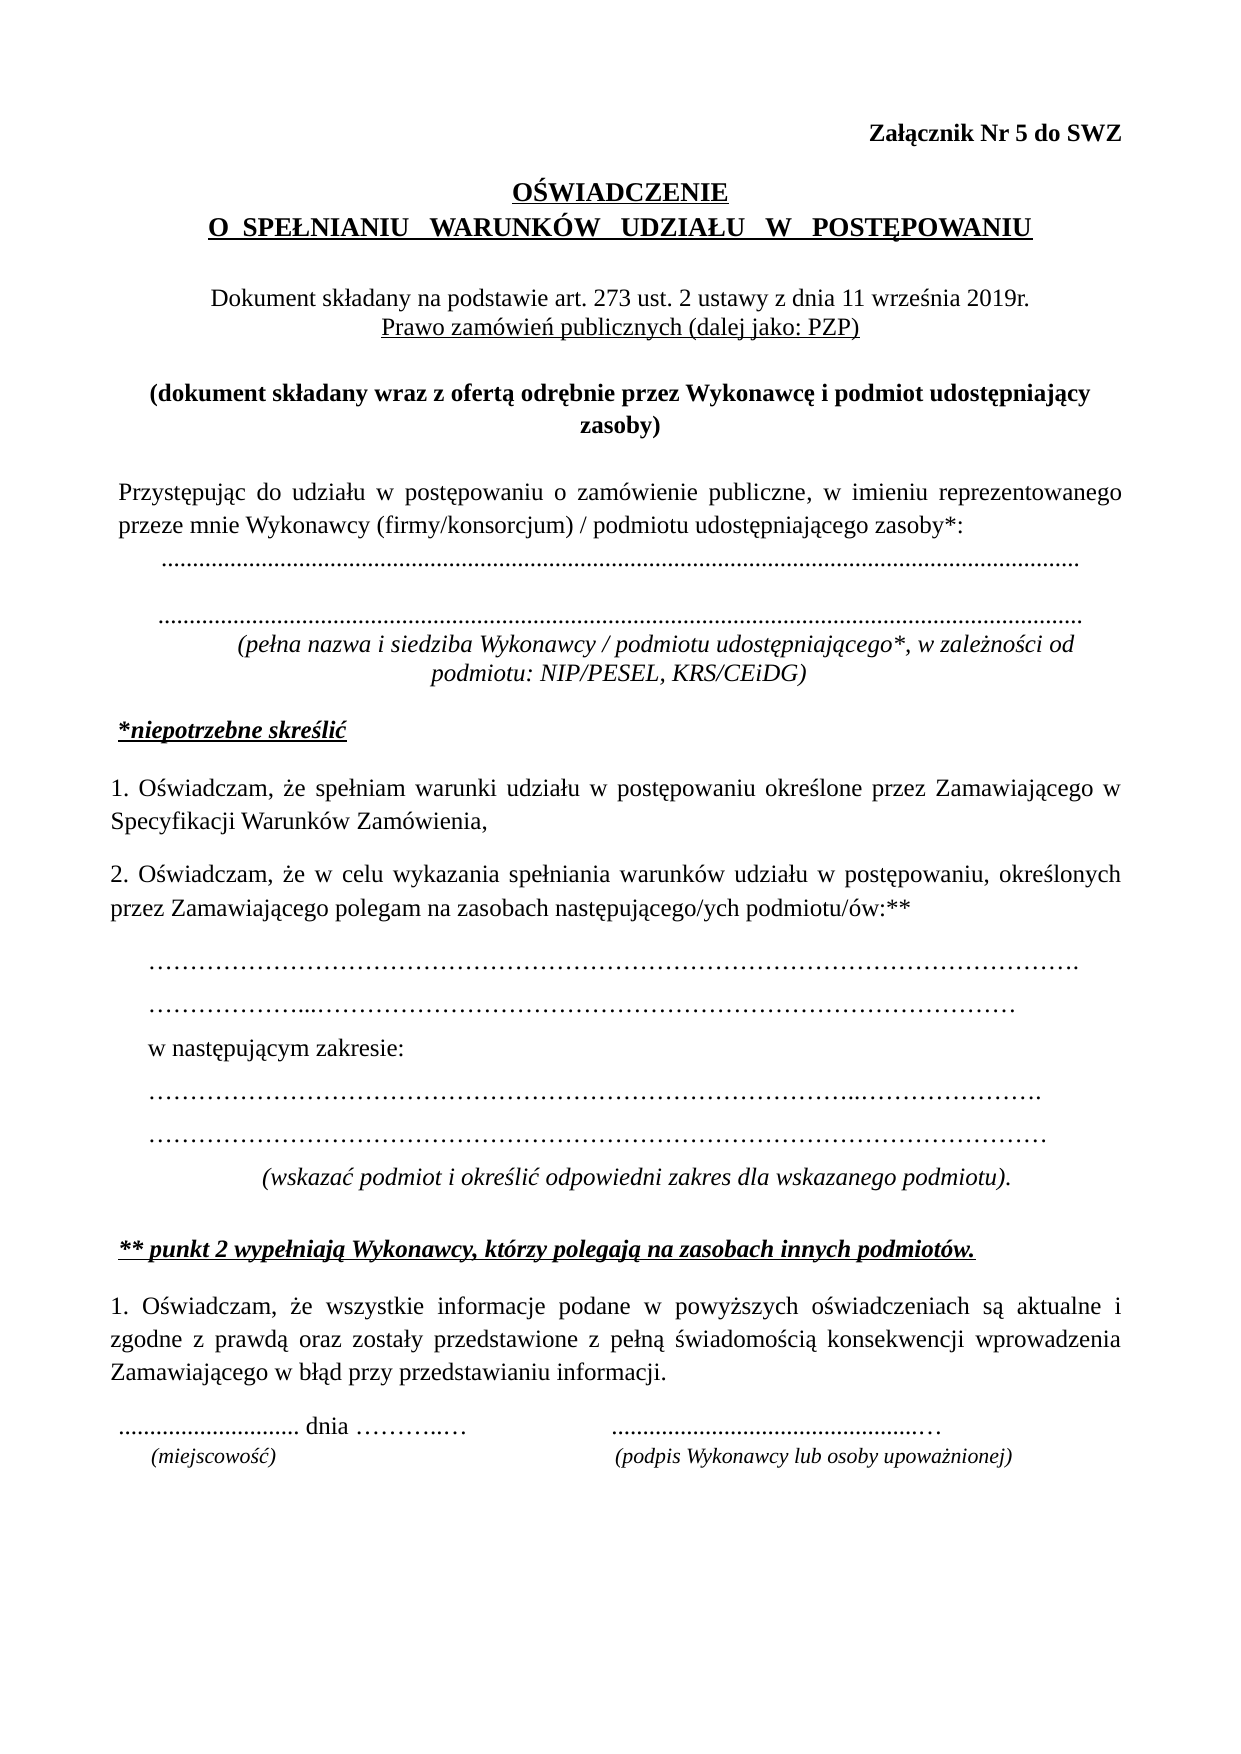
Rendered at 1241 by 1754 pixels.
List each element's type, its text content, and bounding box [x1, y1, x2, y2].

text 2. Oświadczam, że w celu wykazania spełniania warunków udziału w postępowaniu, określonych przez Zamawiającego polegam na zasobach następującego/ych podmiotu/ów:** [110, 859, 1122, 921]
text O SPEŁNIANIU WARUNKÓW UDZIAŁU W POSTĘPOWANIU [118, 211, 1122, 242]
text OŚWIADCZENIE [118, 176, 1122, 207]
text .................................................................................................................................................... [118, 600, 1122, 629]
text Dokument składany na podstawie art. 273 ust. 2 ustawy z dnia 11 września 2019r. [118, 283, 1122, 312]
text ** punkt 2 wypełniają Wykonawcy, którzy polegają na zasobach innych podmiotów. [118, 1234, 1122, 1263]
text 1. Oświadczam, że wszystkie informacje podane w powyższych oświadczeniach są aktualne i zgodne z prawdą oraz zostały przedstawione z pełną świadomością konsekwencji wprowadzenia Zamawiającego w błąd przy przedstawianiu informacji. [110, 1291, 1122, 1386]
text …………………………………………………………………………..………………….……………………………………………………………………………………………… [148, 1076, 1122, 1148]
text *niepotrzebne skreślić [118, 715, 1122, 744]
text Przystępując do udziału w postępowaniu o zamówienie publiczne, w imieniu reprezentowanego przeze mnie Wykonawcy (firmy/konsorcjum) / podmiotu udostępniającego zasoby*: [118, 477, 1122, 538]
text w następującym zakresie: [148, 1033, 1122, 1061]
text Prawo zamówień publicznych (dalej jako: PZP) [118, 312, 1122, 373]
text (miejscowość) (podpis Wykonawcy lub osoby upoważnionej) [118, 1440, 1122, 1498]
text (dokument składany wraz z ofertą odrębnie przez Wykonawcę i podmiot udostępniający zasoby) [118, 378, 1122, 439]
text 1. Oświadczam, że spełniam warunki udziału w postępowaniu określone przez Zamawiającego w Specyfikacji Warunków Zamówienia, [110, 773, 1122, 834]
text ............................. dnia ………..… .................................................… [118, 1411, 1122, 1440]
text ................................................................................................................................................... [118, 543, 1122, 571]
text (wskazać podmiot i określić odpowiedni zakres dla wskazanego podmiotu). [148, 1162, 1122, 1191]
text Załącznik Nr 5 do SWZ [118, 118, 1122, 147]
text ………………………………………………………………………………………………….………………...………………………………………………………………………… [148, 946, 1122, 1018]
text (pełna nazwa i siedziba Wykonawcy / podmiotu udostępniającego*, w zależności od podmiotu: NIP/PESEL, KRS/CEiDG) [118, 629, 1122, 686]
